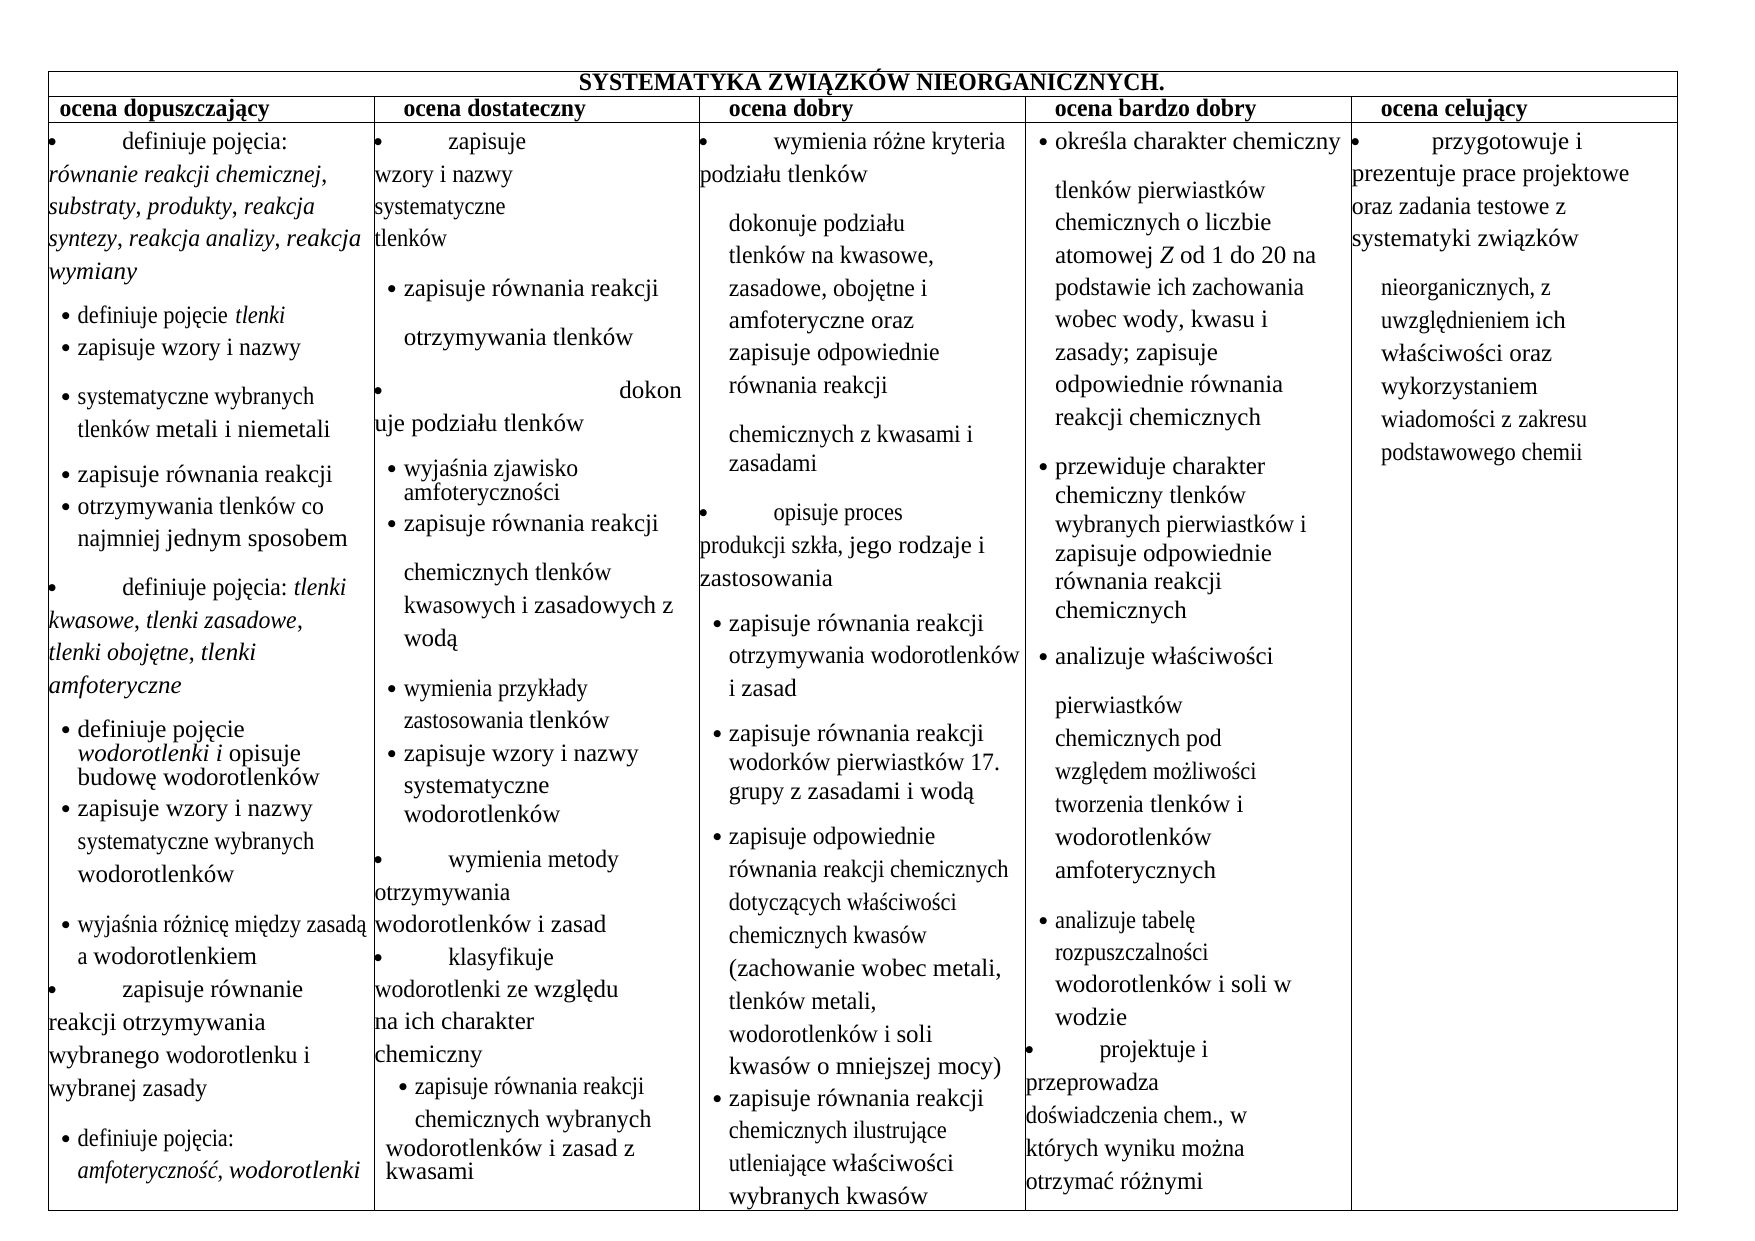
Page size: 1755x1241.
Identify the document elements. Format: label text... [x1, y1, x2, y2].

table_cell wymienia różne kryteria podziału tlenków dokonuje podziału tlenków na kwasowe, zasadowe, obojętne i amfoteryczne oraz zapisuje odpowiednie równania reakcji chemicznych z kwasami i zasadami opisuje proces produkcji szkła, jego rodzaje i zastosowania zapisuje równania reakcji otrzymywania wodorotlenków i zasad zapisuje równania reakcji wodorków pierwiastków 17. grupy z zasadami i wodą zapisuje odpowiednie równania reakcji chemicznych dotyczących właściwości chemicznych kwasów (zachowanie wobec metali, tlenków metali, wodorotlenków i soli kwasów o mniejszej mocy) zapisuje równania reakcji chemicznych ilustrujące utleniające właściwości wybranych kwasów wymienia przykłady zastosowania kwasów zapisuje równania reakcji otrzymywania wybranej soli co najmniej pięcioma sposobami i zapisuje równania tych reakcji w postaci cząsteczkowej, jonowej i skróconym zapisem jonowym określa różnice w budowie cząsteczek soli obojętnych, prostych, podwójnych i uwodnionych podaje nazwy i zapisuje wzory sumaryczne wybranych wodorosoli i hydroksosoli projektuje i przeprowadza doświadczenie Gaszenie wapna palonego opisuje mechanizm zjawiska krasowego wyjaśnia proces otrzymywania zaprawy wapiennej i proces jej twardnienia [700, 123, 1025, 1210]
table_cell określa charakter chemiczny tlenków pierwiastków chemicznych o liczbie atomowej Z od 1 do 20 na podstawie ich zachowania wobec wody, kwasu i zasady; zapisuje odpowiednie równania reakcji chemicznych przewiduje charakter chemiczny tlenków wybranych pierwiastków i zapisuje odpowiednie równania reakcji chemicznych analizuje właściwości pierwiastków chemicznych pod względem możliwości tworzenia tlenków i wodorotlenków amfoterycznych analizuje tabelę rozpuszczalności wodorotlenków i soli w wodzie projektuje i przeprowadza doświadczenia chem., w których wyniku można otrzymać różnymi [1026, 123, 1351, 1210]
table_cell ocena dobry [700, 97, 1025, 122]
table_cell definiuje pojęcia: równanie reakcji chemicznej, substraty, produkty, reakcja syntezy, reakcja analizy, reakcja wymiany definiuje pojęcie tlenki zapisuje wzory i nazwy systematyczne wybranych tlenków metali i niemetali zapisuje równania reakcji otrzymywania tlenków co najmniej jednym sposobem definiuje pojęcia: tlenki kwasowe, tlenki zasadowe, tlenki obojętne, tlenki amfoteryczne definiuje pojęcie wodorotlenki i opisuje budowę wodorotlenków zapisuje wzory i nazwy systematyczne wybranych wodorotlenków wyjaśnia różnicę między zasadą a wodorotlenkiem zapisuje równanie reakcji otrzymywania wybranego wodorotlenku i wybranej zasady definiuje pojęcia: amfoteryczność, wodorotlenki [49, 123, 374, 1210]
table_cell zapisuje wzory i nazwy systematyczne tlenków zapisuje równania reakcji otrzymywania tlenków dokonuje podziału tlenków wyjaśnia zjawisko amfoteryczności zapisuje równania reakcji chemicznych tlenków kwasowych i zasadowych z wodą wymienia przykłady zastosowania tlenków zapisuje wzory i nazwy systematyczne wodorotlenków wymienia metody otrzymywania wodorotlenków i zasad klasyfikuje wodorotlenki ze względu na ich charakter chemiczny zapisuje równania reakcji chemicznych wybranych wodorotlenków i zasad z kwasami wymienia przykłady zastosowania wodorotlenków opisuje charakter chemiczny wodorków opisuje budowę kwasów zapisuje równania reakcji otrzymywania kwasów dokonuje podziału podanych kwasów na tlenowe i beztlenowe podaje nazwy kwasów nieorganicznych na podstawie ich wzorów chemicznych omawia typowe właściwości chemiczne kwasów opisuje budowę soli oraz zapisuje wzory i nazwy systematyczne soli, określa właściwości chemiczne soli zapisuje równania reakcji chemicznych wybranych wodorotlenków z kwasami wyjaśnia pojęcia wodorosole i hydroksosole zapisuje wzory i nazwy hydratów wyjaśnia proces twardnienia zaprawy wapiennej [375, 123, 699, 1210]
table_cell ocena dopuszczający [49, 97, 374, 122]
table_cell ocena celujący [1352, 97, 1677, 122]
table_cell przygotowuje i prezentuje prace projektowe oraz zadania testowe z systematyki związków nieorganicznych, z uwzględnieniem ich właściwości oraz wykorzystaniem wiadomości z zakresu podstawowego chemii [1352, 123, 1677, 1210]
table_cell ocena bardzo dobry [1026, 97, 1351, 122]
table_cell ocena dostateczny [375, 97, 699, 122]
table_header SYSTEMATYKA ZWIĄZKÓW NIEORGANICZNYCH. [49, 72, 1677, 96]
